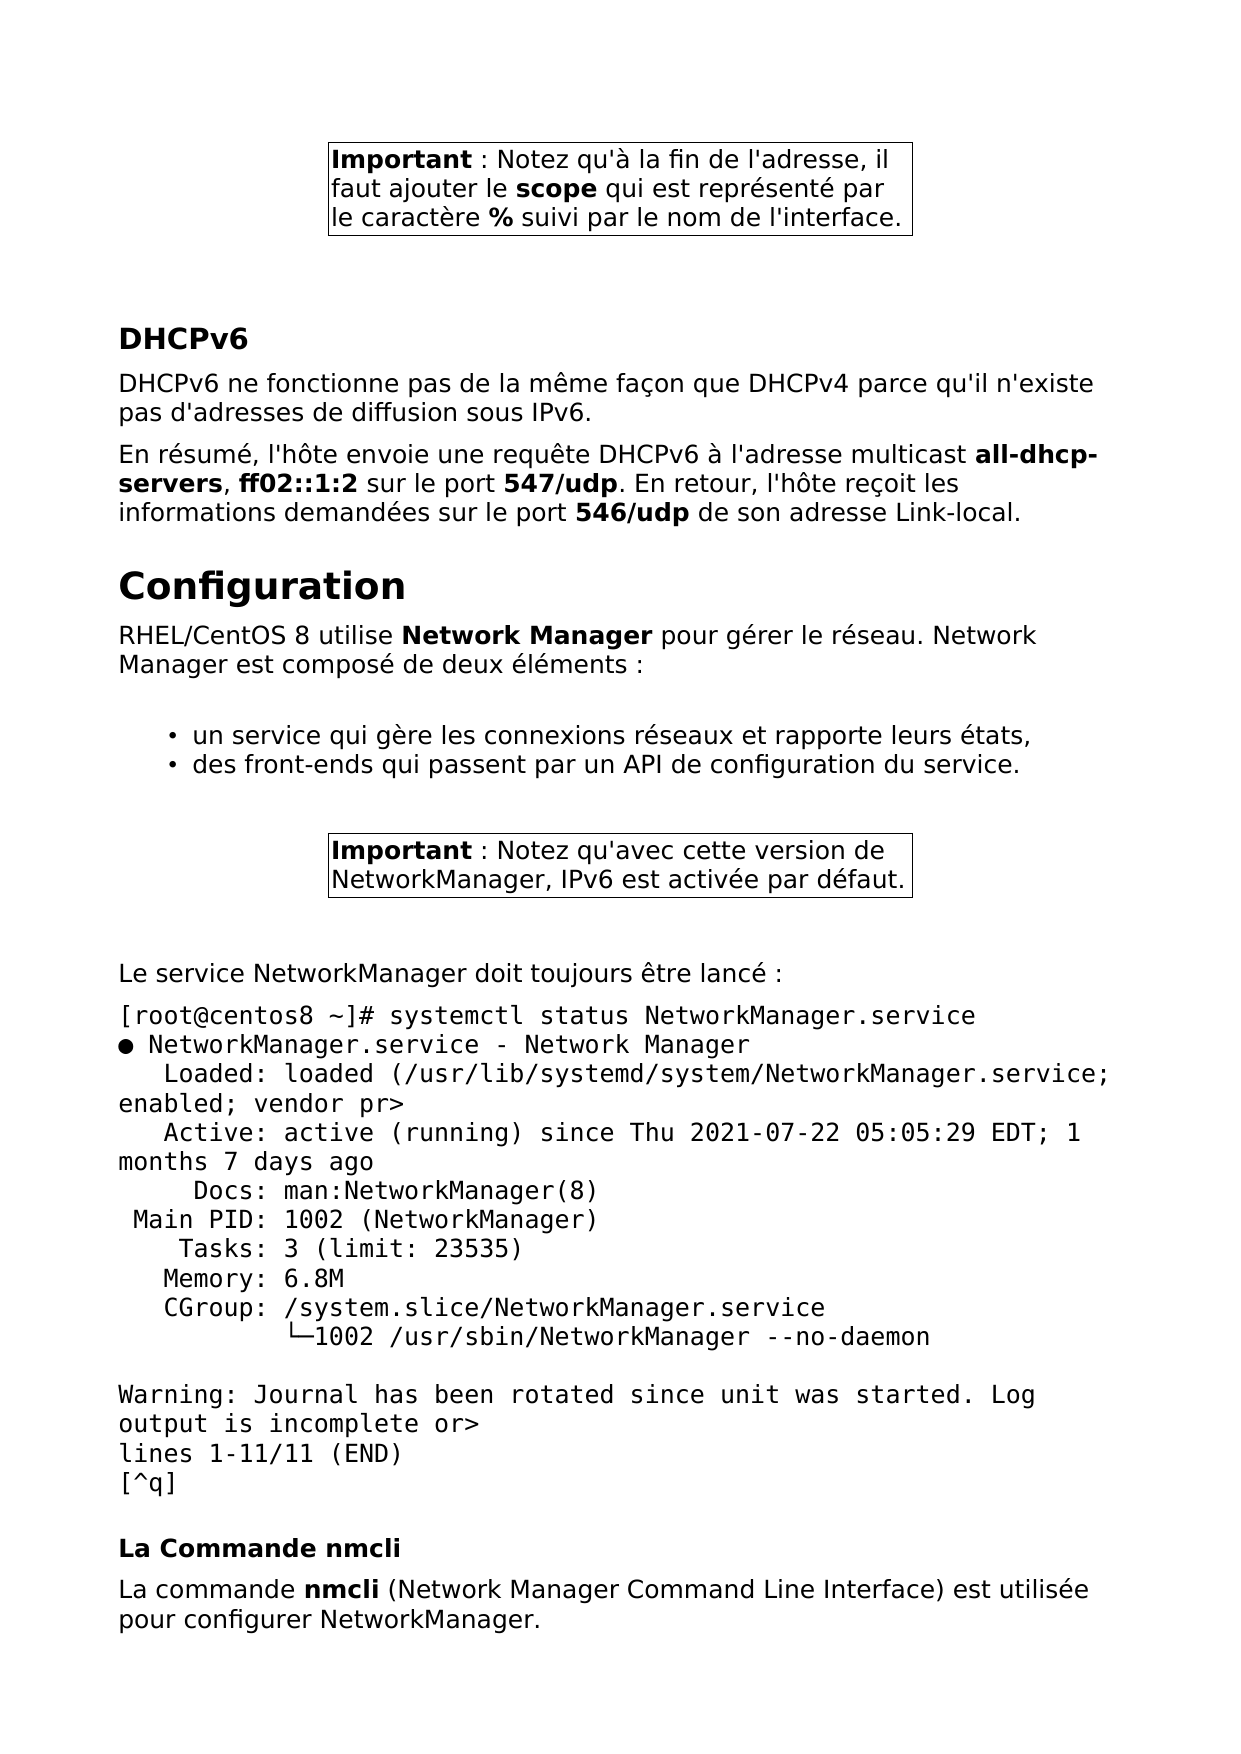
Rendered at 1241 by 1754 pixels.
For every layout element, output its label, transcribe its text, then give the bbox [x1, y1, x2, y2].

subtitle DHCPv6 [118, 323, 1122, 357]
text La commande nmcli (Network Manager Command Line Interface) est utilisée pour configurer NetworkManager. [118, 1576, 1122, 1634]
text RHEL/CentOS 8 utilise Network Manager pour gérer le réseau. Network Manager est composé de deux éléments : [118, 621, 1122, 679]
table_header Important : Notez qu'à la fin de l'adresse, il faut ajouter le scope qui est représenté par le caractère % suivi par le nom de l'interface. [329, 143, 912, 235]
table_header Important : Notez qu'avec cette version de NetworkManager, IPv6 est activée par défaut. [329, 834, 912, 897]
list des front-ends qui passent par un API de configuration du service. [177, 751, 1122, 780]
text Le service NetworkManager doit toujours être lancé : [118, 960, 1122, 989]
subtitle Configuration [118, 565, 1122, 609]
subtitle La Commande nmcli [118, 1534, 1122, 1563]
text En résumé, l'hôte envoie une requête DHCPv6 à l'adresse multicast all-dhcp-servers, ff02::1:2 sur le port 547/udp. En retour, l'hôte reçoit les informations demandées sur le port 546/udp de son adresse Link-local. [118, 440, 1122, 527]
text [root@centos8 ~]# systemctl status NetworkManager.service ● NetworkManager.service - Network Manager Loaded: loaded (/usr/lib/systemd/system/NetworkManager.service; enabled; vendor pr> Active: active (running) since Thu 2021-07-22 05:05:29 EDT; 1 months 7 days ago Docs: man:NetworkManager(8) Main PID: 1002 (NetworkManager) Tasks: 3 (limit: 23535) Memory: 6.8M CGroup: /system.slice/NetworkManager.service └─1002 /usr/sbin/NetworkManager --no-daemon Warning: Journal has been rotated since unit was started. Log output is incomplete or> lines 1-11/11 (END) [^q] [118, 1001, 1122, 1497]
text DHCPv6 ne fonctionne pas de la même façon que DHCPv4 parce qu'il n'existe pas d'adresses de diffusion sous IPv6. [118, 369, 1122, 427]
list un service qui gère les connexions réseaux et rapporte leurs états, [177, 721, 1122, 751]
